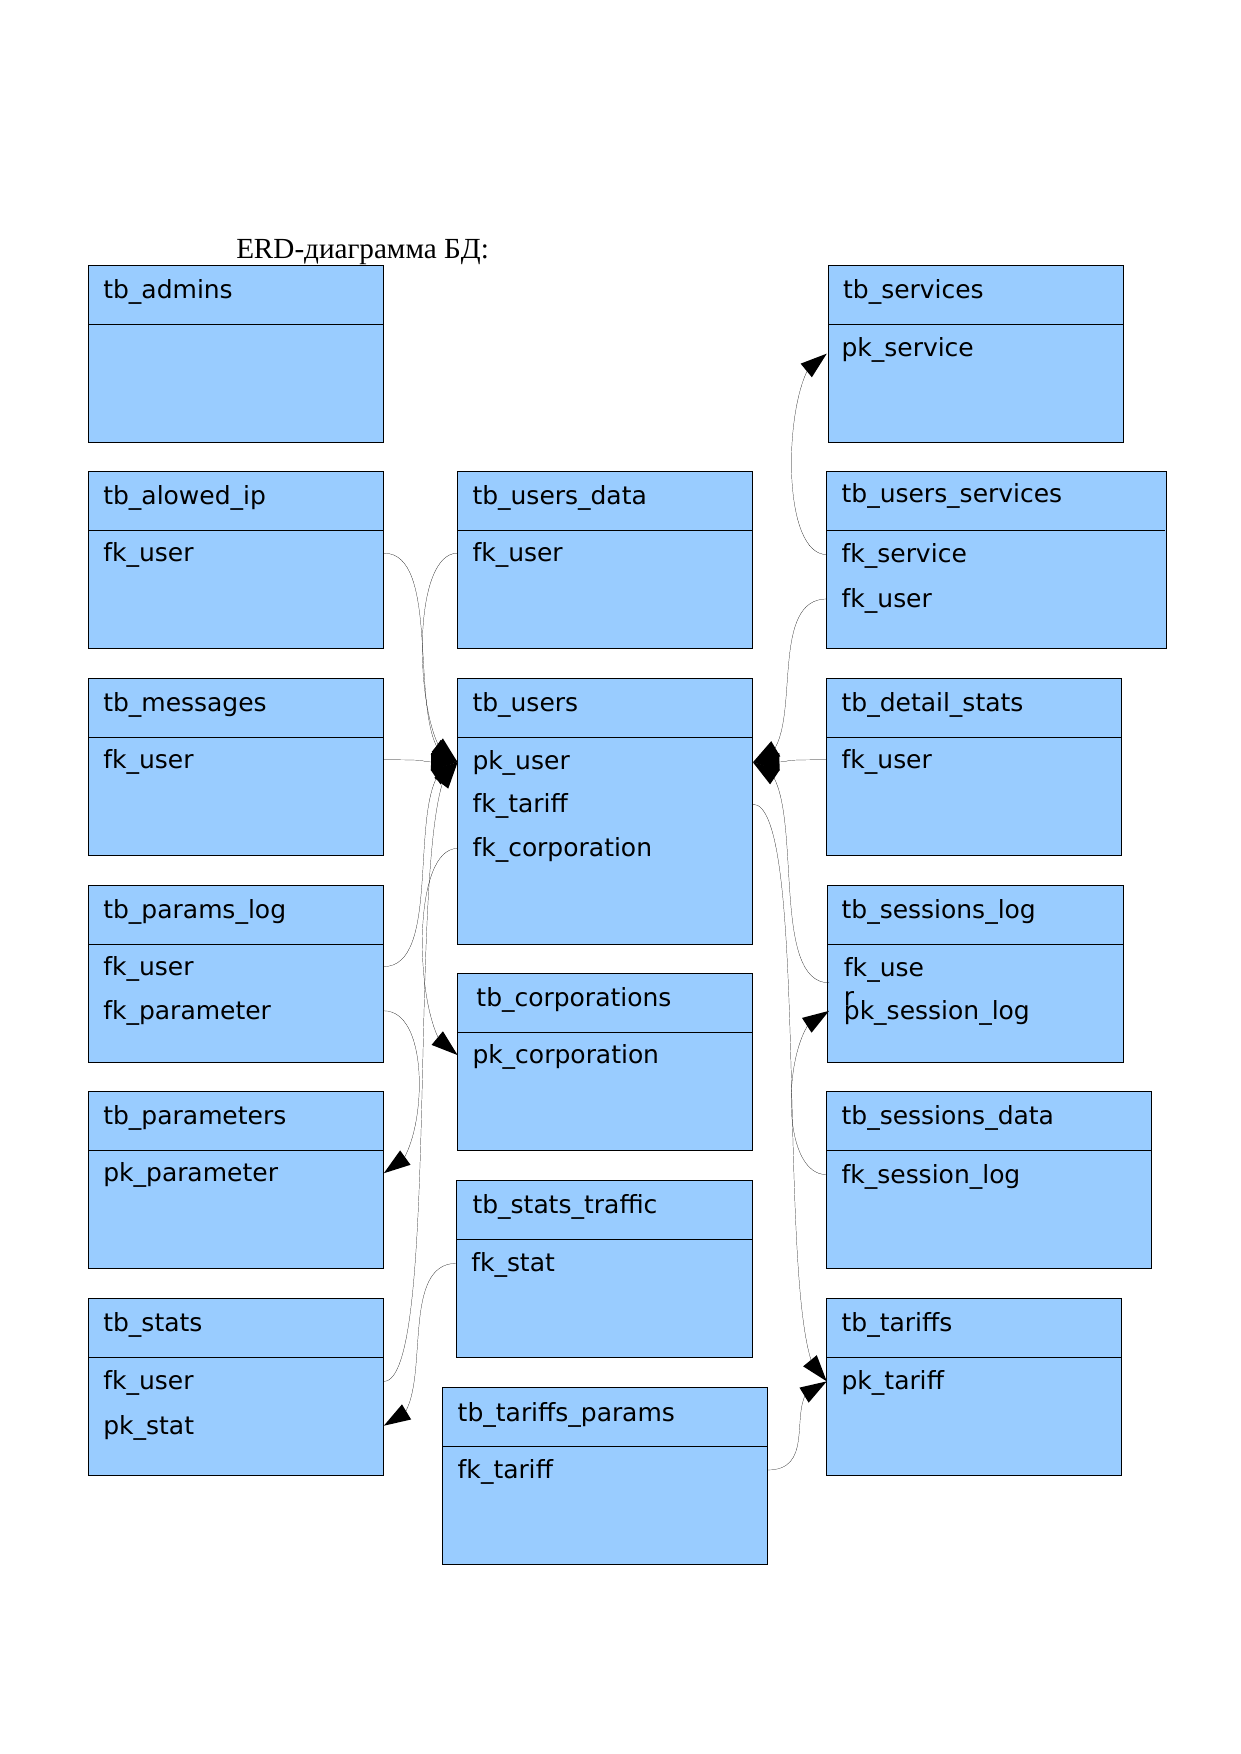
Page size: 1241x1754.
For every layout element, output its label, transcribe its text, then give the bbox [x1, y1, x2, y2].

text ERD-диаграмма БД: [236, 232, 1181, 265]
